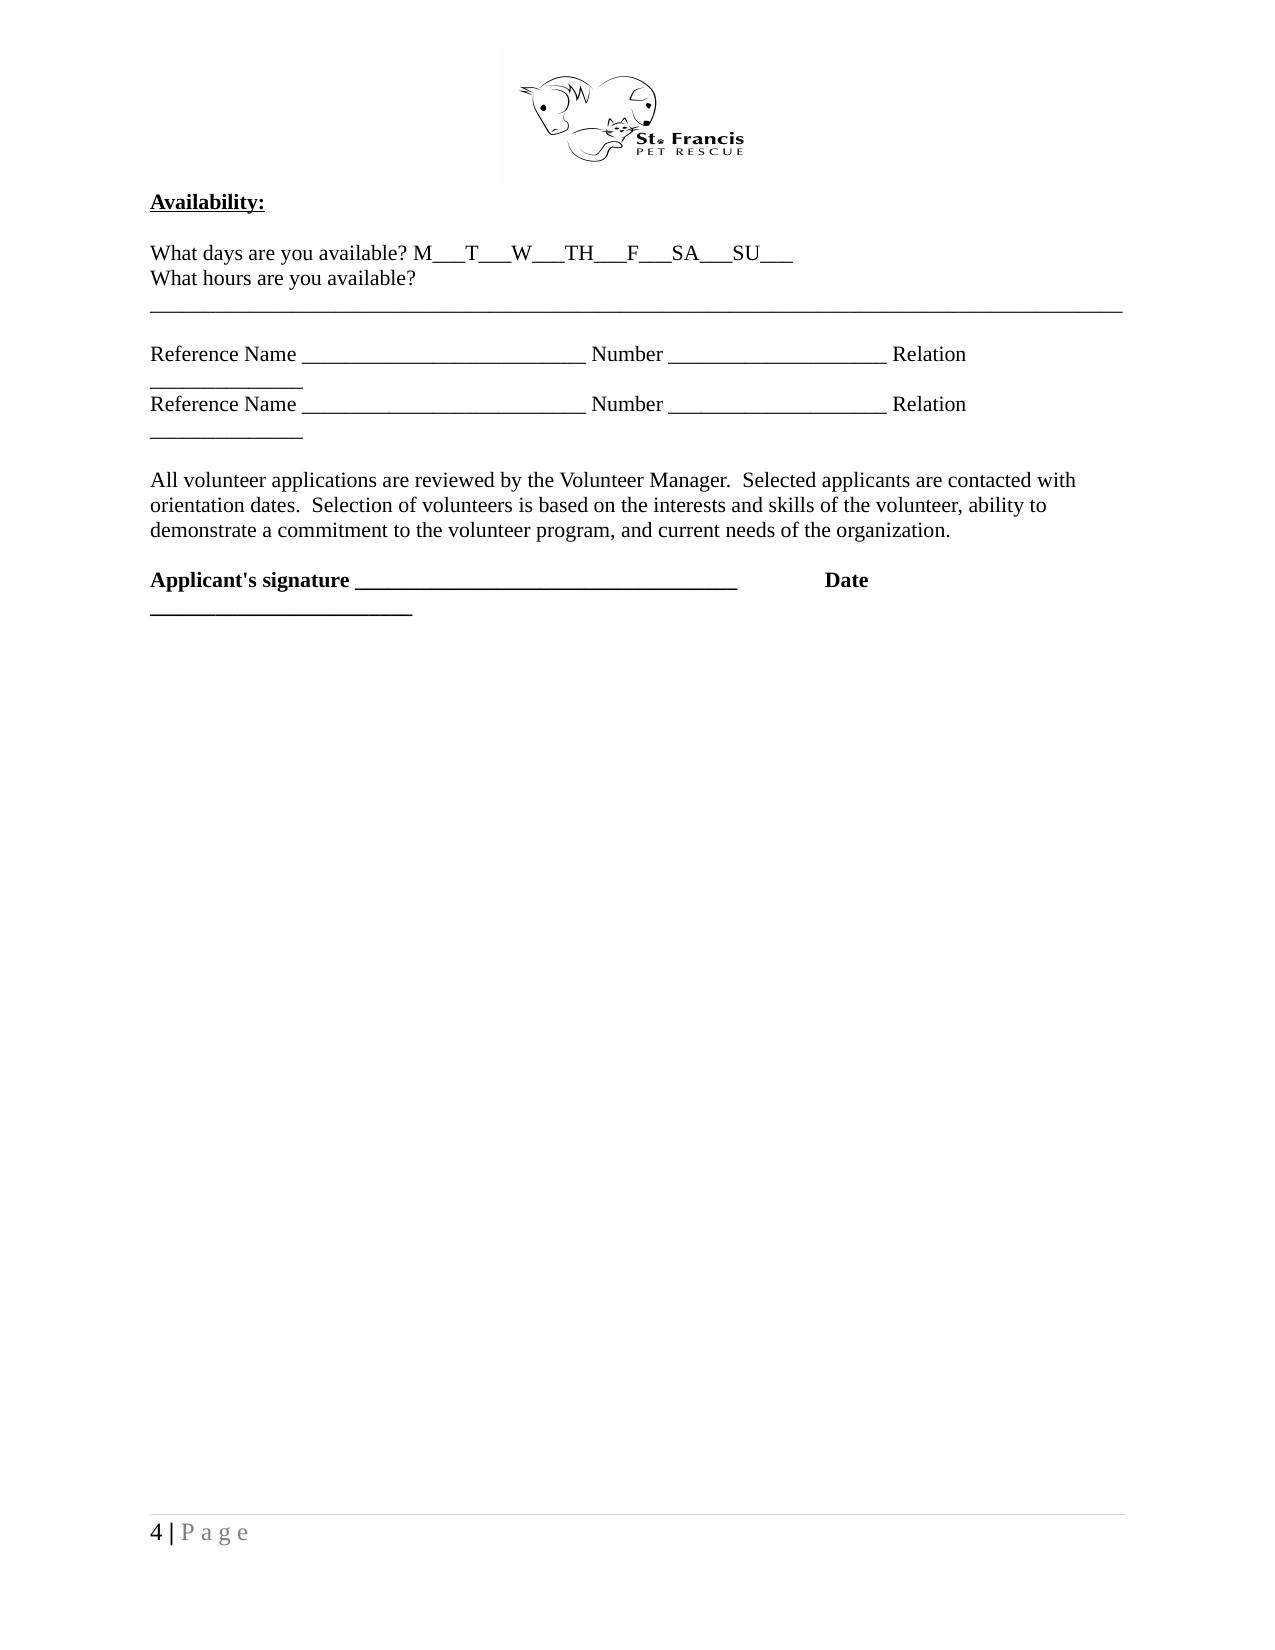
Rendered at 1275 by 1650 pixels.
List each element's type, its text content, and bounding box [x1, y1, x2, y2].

text What days are you available? M___T___W___TH___F___SA___SU___ [150, 240, 1125, 265]
text Availability: [150, 150, 1125, 214]
text Applicant's signature ___________________________________ Date ________________________ [150, 567, 1125, 618]
text Reference Name __________________________ Number ____________________ Relation ______________ [150, 391, 1125, 441]
text All volunteer applications are reviewed by the Volunteer Manager. Selected applicants are contacted with orientation dates. Selection of volunteers is based on the interests and skills of the volunteer, ability to demonstrate a commitment to the volunteer program, and current needs of the organization. [150, 467, 1125, 542]
text Reference Name __________________________ Number ____________________ Relation ______________ [150, 341, 1125, 391]
text What hours are you available? _________________________________________________________________________________________ [150, 265, 1125, 315]
picture [499, 45, 776, 190]
